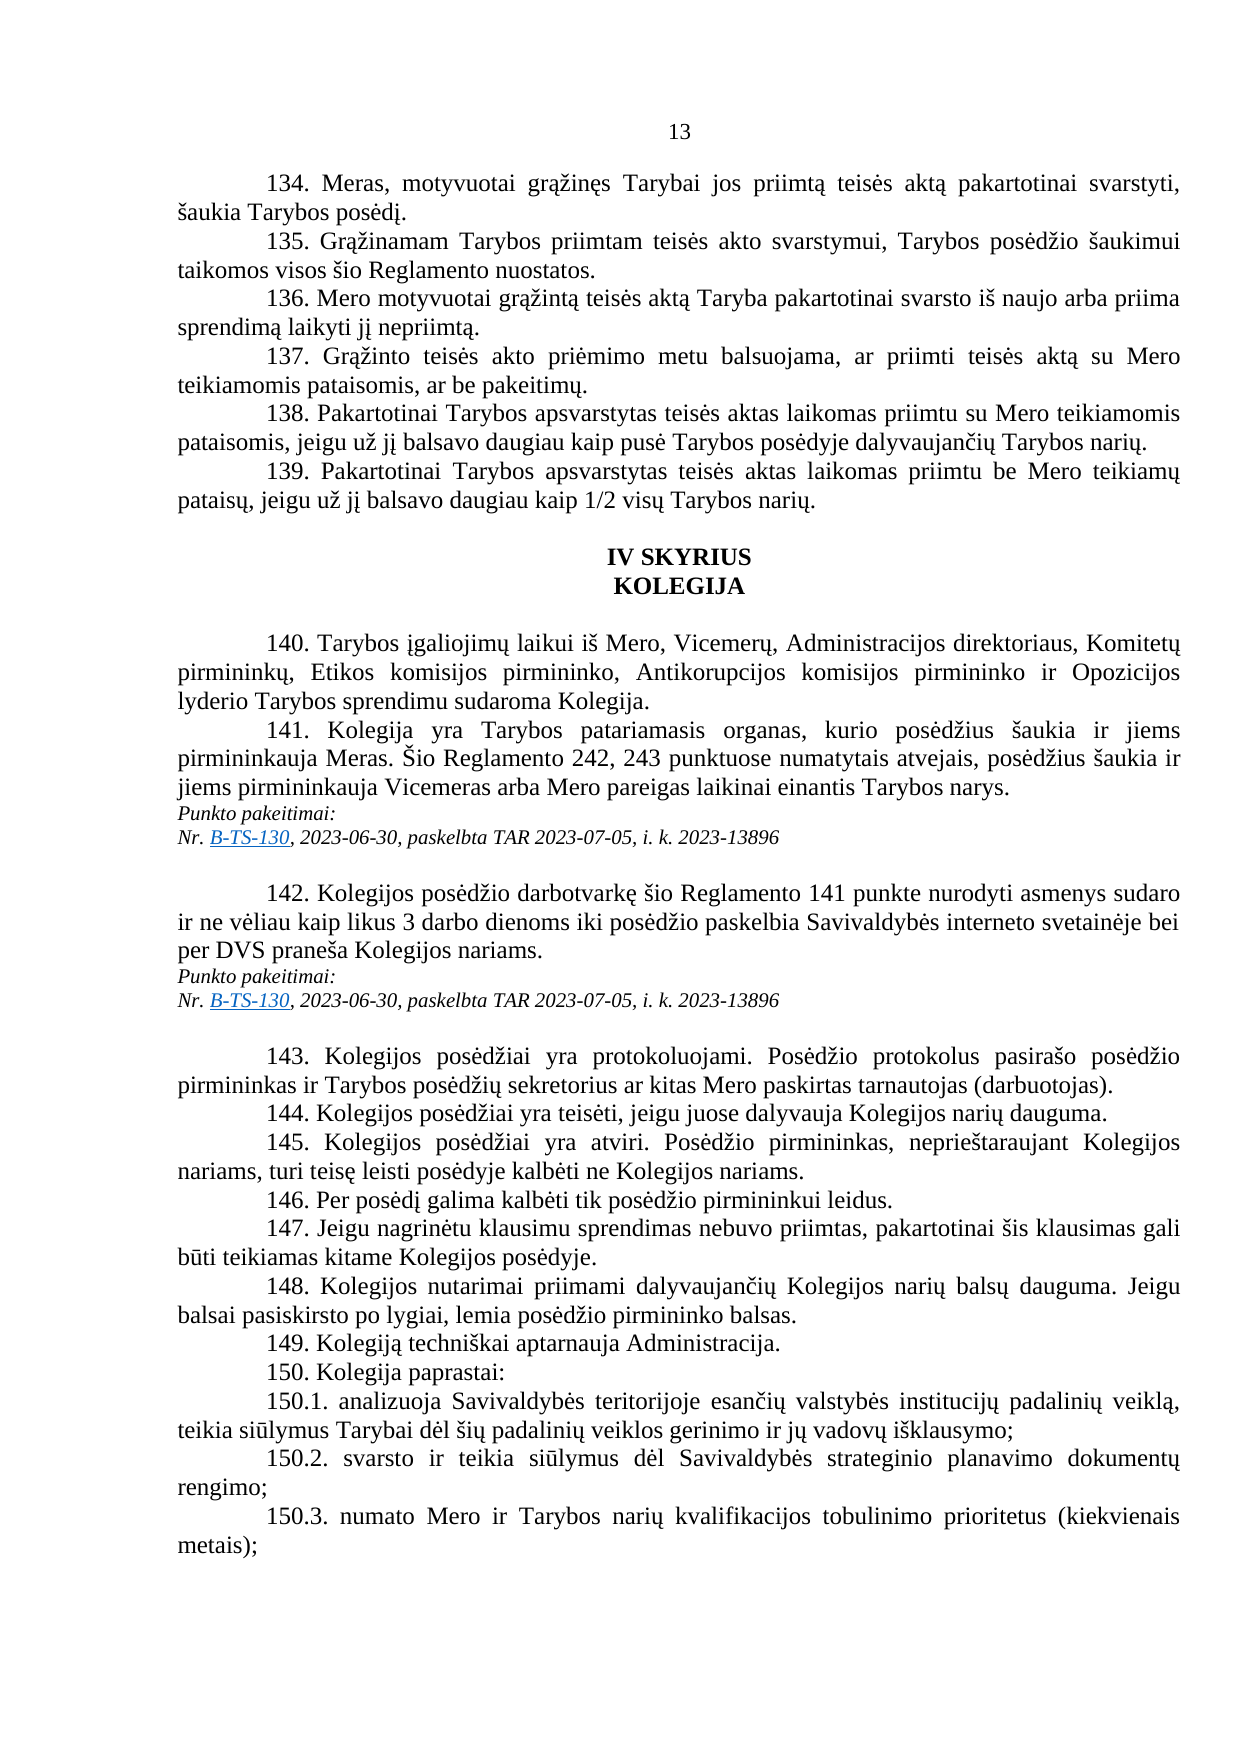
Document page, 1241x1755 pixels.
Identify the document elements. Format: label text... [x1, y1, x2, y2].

text 145. Kolegijos posėdžiai yra atviri. Posėdžio pirmininkas, neprieštaraujant Kolegijos nariams, turi teisę leisti posėdyje kalbėti ne Kolegijos nariams. [177, 1127, 1181, 1185]
text 138. Pakartotinai Tarybos apsvarstytas teisės aktas laikomas priimtu su Mero teikiamomis pataisomis, jeigu už jį balsavo daugiau kaip pusė Tarybos posėdyje dalyvaujančių Tarybos narių. [177, 398, 1181, 456]
text Nr. B-TS-130, 2023-06-30, paskelbta TAR 2023-07-05, i. k. 2023-13896 [177, 825, 1181, 849]
text 150.2. svarsto ir teikia siūlymus dėl Savivaldybės strateginio planavimo dokumentų rengimo; [177, 1443, 1181, 1501]
text 141. Kolegija yra Tarybos patariamasis organas, kurio posėdžius šaukia ir jiems pirmininkauja Meras. Šio Reglamento 242, 243 punktuose numatytais atvejais, posėdžius šaukia ir jiems pirmininkauja Vicemeras arba Mero pareigas laikinai einantis Tarybos narys. [177, 715, 1181, 801]
text 147. Jeigu nagrinėtu klausimu sprendimas nebuvo priimtas, pakartotinai šis klausimas gali būti teikiamas kitame Kolegijos posėdyje. [177, 1213, 1181, 1271]
text Punkto pakeitimai: [177, 964, 1181, 988]
text 146. Per posėdį galima kalbėti tik posėdžio pirmininkui leidus. [177, 1185, 1181, 1213]
text IV SKYRIUS [177, 542, 1181, 571]
text KOLEGIJA [177, 571, 1181, 600]
text 149. Kolegiją techniškai aptarnauja Administracija. [177, 1328, 1181, 1357]
text 137. Grąžinto teisės akto priėmimo metu balsuojama, ar priimti teisės aktą su Mero teikiamomis pataisomis, ar be pakeitimų. [177, 341, 1181, 398]
text 143. Kolegijos posėdžiai yra protokoluojami. Posėdžio protokolus pasirašo posėdžio pirmininkas ir Tarybos posėdžių sekretorius ar kitas Mero paskirtas tarnautojas (darbuotojas). [177, 1041, 1181, 1098]
text 150. Kolegija paprastai: [177, 1357, 1181, 1386]
text 134. Meras, motyvuotai grąžinęs Tarybai jos priimtą teisės aktą pakartotinai svarstyti, šaukia Tarybos posėdį. [177, 168, 1181, 226]
text 140. Tarybos įgaliojimų laikui iš Mero, Vicemerų, Administracijos direktoriaus, Komitetų pirmininkų, Etikos komisijos pirmininko, Antikorupcijos komisijos pirmininko ir Opozicijos lyderio Tarybos sprendimu sudaroma Kolegija. [177, 628, 1181, 715]
text 135. Grąžinamam Tarybos priimtam teisės akto svarstymui, Tarybos posėdžio šaukimui taikomos visos šio Reglamento nuostatos. [177, 226, 1181, 283]
text 148. Kolegijos nutarimai priimami dalyvaujančių Kolegijos narių balsų dauguma. Jeigu balsai pasiskirsto po lygiai, lemia posėdžio pirmininko balsas. [177, 1271, 1181, 1328]
text Nr. B-TS-130, 2023-06-30, paskelbta TAR 2023-07-05, i. k. 2023-13896 [177, 988, 1181, 1012]
text Punkto pakeitimai: [177, 801, 1181, 825]
text 142. Kolegijos posėdžio darbotvarkę šio Reglamento 141 punkte nurodyti asmenys sudaro ir ne vėliau kaip likus 3 darbo dienoms iki posėdžio paskelbia Savivaldybės interneto svetainėje bei per DVS praneša Kolegijos nariams. [177, 878, 1181, 964]
text 144. Kolegijos posėdžiai yra teisėti, jeigu juose dalyvauja Kolegijos narių dauguma. [177, 1098, 1181, 1127]
text 150.1. analizuoja Savivaldybės teritorijoje esančių valstybės institucijų padalinių veiklą, teikia siūlymus Tarybai dėl šių padalinių veiklos gerinimo ir jų vadovų išklausymo; [177, 1386, 1181, 1443]
text 150.3. numato Mero ir Tarybos narių kvalifikacijos tobulinimo prioritetus (kiekvienais metais); [177, 1501, 1181, 1558]
text 139. Pakartotinai Tarybos apsvarstytas teisės aktas laikomas priimtu be Mero teikiamų pataisų, jeigu už jį balsavo daugiau kaip 1/2 visų Tarybos narių. [177, 456, 1181, 513]
text 136. Mero motyvuotai grąžintą teisės aktą Taryba pakartotinai svarsto iš naujo arba priima sprendimą laikyti jį nepriimtą. [177, 283, 1181, 341]
